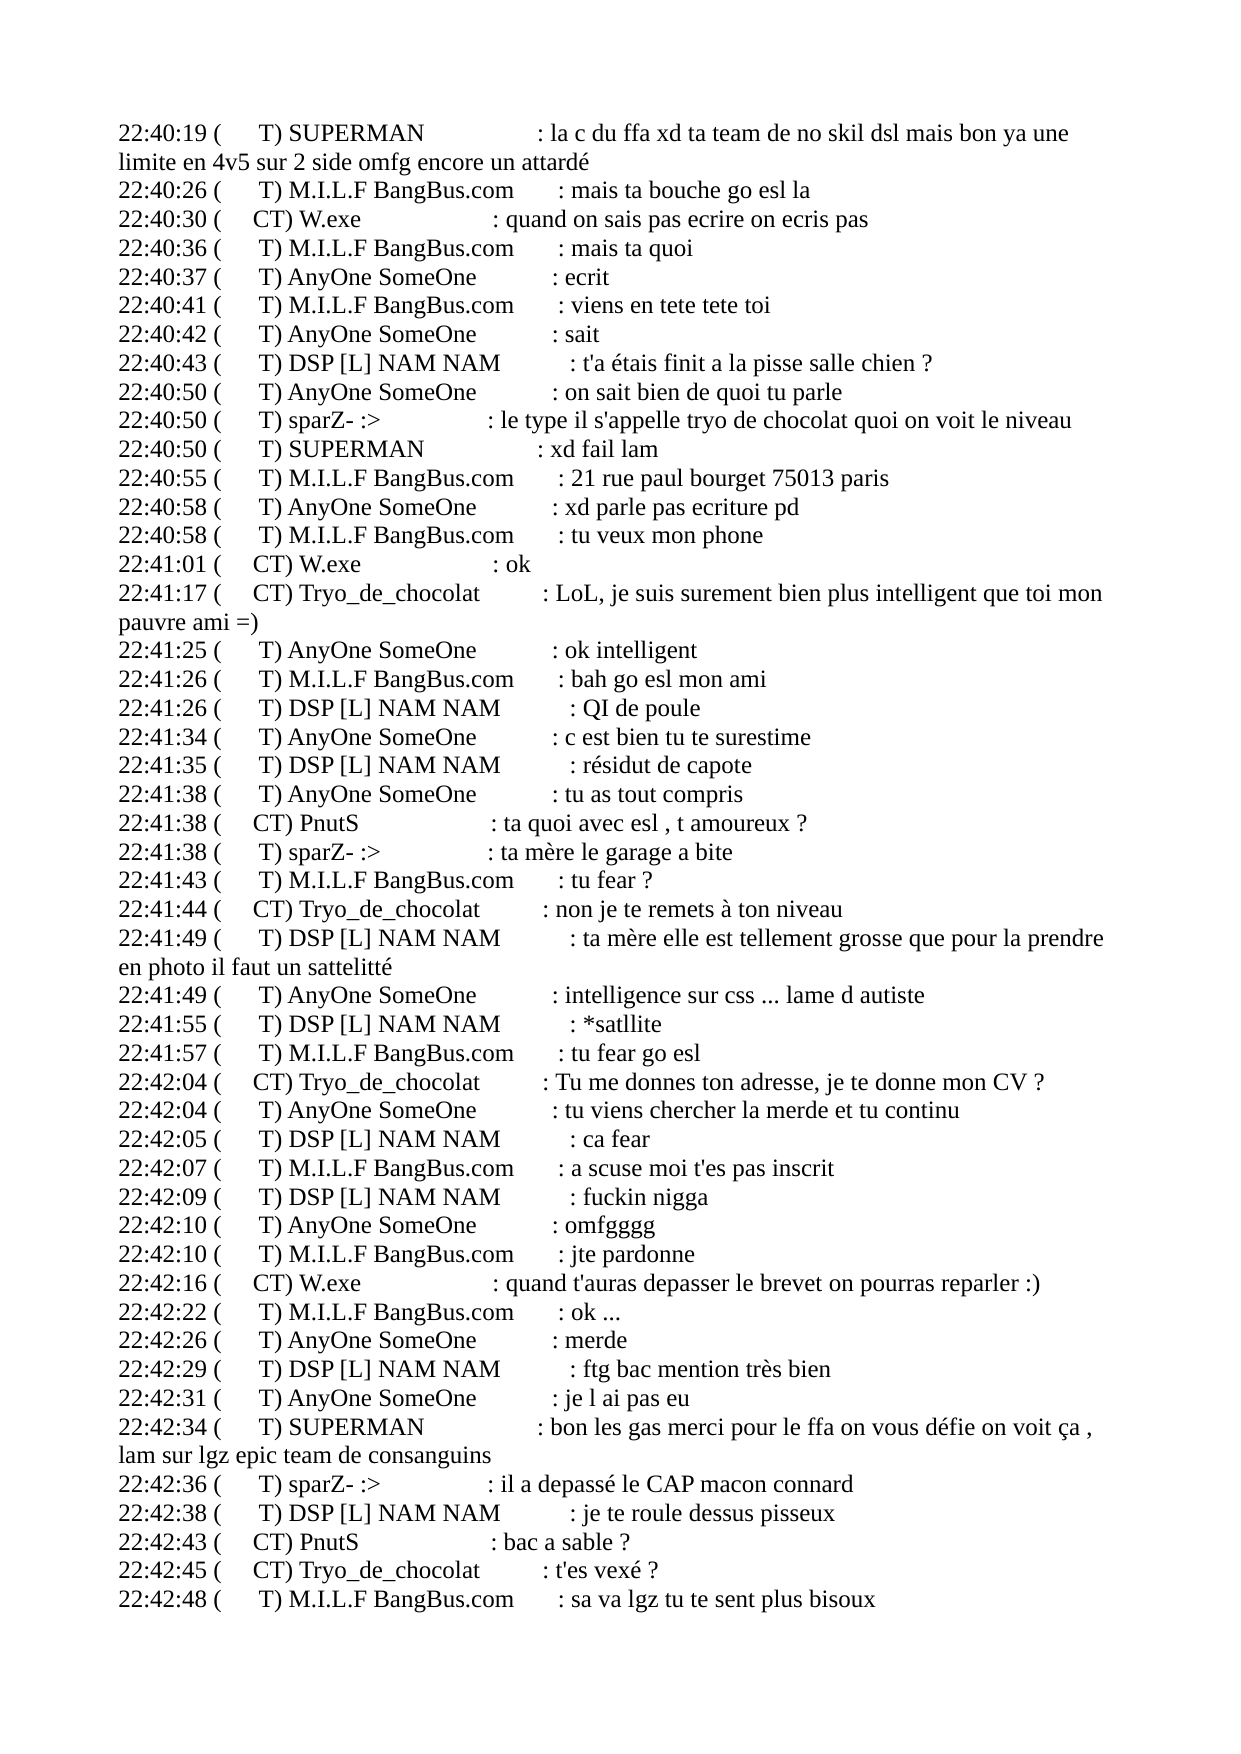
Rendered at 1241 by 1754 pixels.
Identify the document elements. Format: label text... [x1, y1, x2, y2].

text 22:40:30 ( CT) W.exe : quand on sais pas ecrire on ecris pas [118, 204, 1122, 233]
text 22:42:38 ( T) DSP [L] NAM NAM : je te roule dessus pisseux [118, 1498, 1122, 1527]
text 22:41:26 ( T) DSP [L] NAM NAM : QI de poule [118, 693, 1122, 722]
text 22:42:04 ( CT) Tryo_de_chocolat : Tu me donnes ton adresse, je te donne mon CV ? [118, 1067, 1122, 1096]
text 22:40:42 ( T) AnyOne SomeOne : sait [118, 319, 1122, 348]
text 22:41:38 ( T) AnyOne SomeOne : tu as tout compris [118, 779, 1122, 808]
text 22:42:29 ( T) DSP [L] NAM NAM : ftg bac mention très bien [118, 1354, 1122, 1383]
text 22:42:26 ( T) AnyOne SomeOne : merde [118, 1326, 1122, 1354]
text 22:40:36 ( T) M.I.L.F BangBus.com : mais ta quoi [118, 233, 1122, 262]
text 22:40:58 ( T) AnyOne SomeOne : xd parle pas ecriture pd [118, 492, 1122, 521]
text 22:40:50 ( T) sparZ- :> : le type il s'appelle tryo de chocolat quoi on voit le niveau [118, 406, 1122, 434]
text 22:42:31 ( T) AnyOne SomeOne : je l ai pas eu [118, 1383, 1122, 1412]
text 22:41:34 ( T) AnyOne SomeOne : c est bien tu te surestime [118, 722, 1122, 751]
text 22:40:58 ( T) M.I.L.F BangBus.com : tu veux mon phone [118, 521, 1122, 549]
text 22:42:05 ( T) DSP [L] NAM NAM : ca fear [118, 1124, 1122, 1153]
text 22:42:10 ( T) M.I.L.F BangBus.com : jte pardonne [118, 1239, 1122, 1268]
text 22:42:22 ( T) M.I.L.F BangBus.com : ok ... [118, 1297, 1122, 1326]
text 22:42:16 ( CT) W.exe : quand t'auras depasser le brevet on pourras reparler :) [118, 1268, 1122, 1297]
text 22:42:09 ( T) DSP [L] NAM NAM : fuckin nigga [118, 1182, 1122, 1211]
text 22:41:17 ( CT) Tryo_de_chocolat : LoL, je suis surement bien plus intelligent que toi mon pauvre ami =) [118, 578, 1122, 636]
text 22:41:57 ( T) M.I.L.F BangBus.com : tu fear go esl [118, 1038, 1122, 1067]
text 22:41:38 ( CT) PnutS : ta quoi avec esl , t amoureux ? [118, 808, 1122, 837]
text 22:41:55 ( T) DSP [L] NAM NAM : *satllite [118, 1009, 1122, 1038]
text 22:40:37 ( T) AnyOne SomeOne : ecrit [118, 262, 1122, 291]
text 22:40:43 ( T) DSP [L] NAM NAM : t'a étais finit a la pisse salle chien ? [118, 348, 1122, 377]
text 22:41:01 ( CT) W.exe : ok [118, 549, 1122, 578]
text 22:41:25 ( T) AnyOne SomeOne : ok intelligent [118, 636, 1122, 664]
text 22:42:10 ( T) AnyOne SomeOne : omfgggg [118, 1211, 1122, 1239]
text 22:40:41 ( T) M.I.L.F BangBus.com : viens en tete tete toi [118, 291, 1122, 319]
text 22:40:26 ( T) M.I.L.F BangBus.com : mais ta bouche go esl la [118, 176, 1122, 204]
text 22:41:43 ( T) M.I.L.F BangBus.com : tu fear ? [118, 866, 1122, 894]
text 22:42:07 ( T) M.I.L.F BangBus.com : a scuse moi t'es pas inscrit [118, 1153, 1122, 1182]
text 22:41:38 ( T) sparZ- :> : ta mère le garage a bite [118, 837, 1122, 866]
text 22:42:45 ( CT) Tryo_de_chocolat : t'es vexé ? [118, 1556, 1122, 1584]
text 22:40:55 ( T) M.I.L.F BangBus.com : 21 rue paul bourget 75013 paris [118, 463, 1122, 492]
text 22:40:19 ( T) SUPERMAN : la c du ffa xd ta team de no skil dsl mais bon ya une limite en 4v5 sur 2 side omfg encore un attardé [118, 118, 1122, 176]
text 22:40:50 ( T) SUPERMAN : xd fail lam [118, 434, 1122, 463]
text 22:42:48 ( T) M.I.L.F BangBus.com : sa va lgz tu te sent plus bisoux [118, 1584, 1122, 1613]
text 22:42:43 ( CT) PnutS : bac a sable ? [118, 1527, 1122, 1556]
text 22:42:34 ( T) SUPERMAN : bon les gas merci pour le ffa on vous défie on voit ça , lam sur lgz epic team de consanguins [118, 1412, 1122, 1469]
text 22:42:36 ( T) sparZ- :> : il a depassé le CAP macon connard [118, 1469, 1122, 1498]
text 22:41:35 ( T) DSP [L] NAM NAM : résidut de capote [118, 751, 1122, 779]
text 22:41:44 ( CT) Tryo_de_chocolat : non je te remets à ton niveau [118, 894, 1122, 923]
text 22:41:49 ( T) DSP [L] NAM NAM : ta mère elle est tellement grosse que pour la prendre en photo il faut un sattelitté [118, 923, 1122, 981]
text 22:41:49 ( T) AnyOne SomeOne : intelligence sur css ... lame d autiste [118, 981, 1122, 1009]
text 22:41:26 ( T) M.I.L.F BangBus.com : bah go esl mon ami [118, 664, 1122, 693]
text 22:42:04 ( T) AnyOne SomeOne : tu viens chercher la merde et tu continu [118, 1096, 1122, 1124]
text 22:40:50 ( T) AnyOne SomeOne : on sait bien de quoi tu parle [118, 377, 1122, 406]
